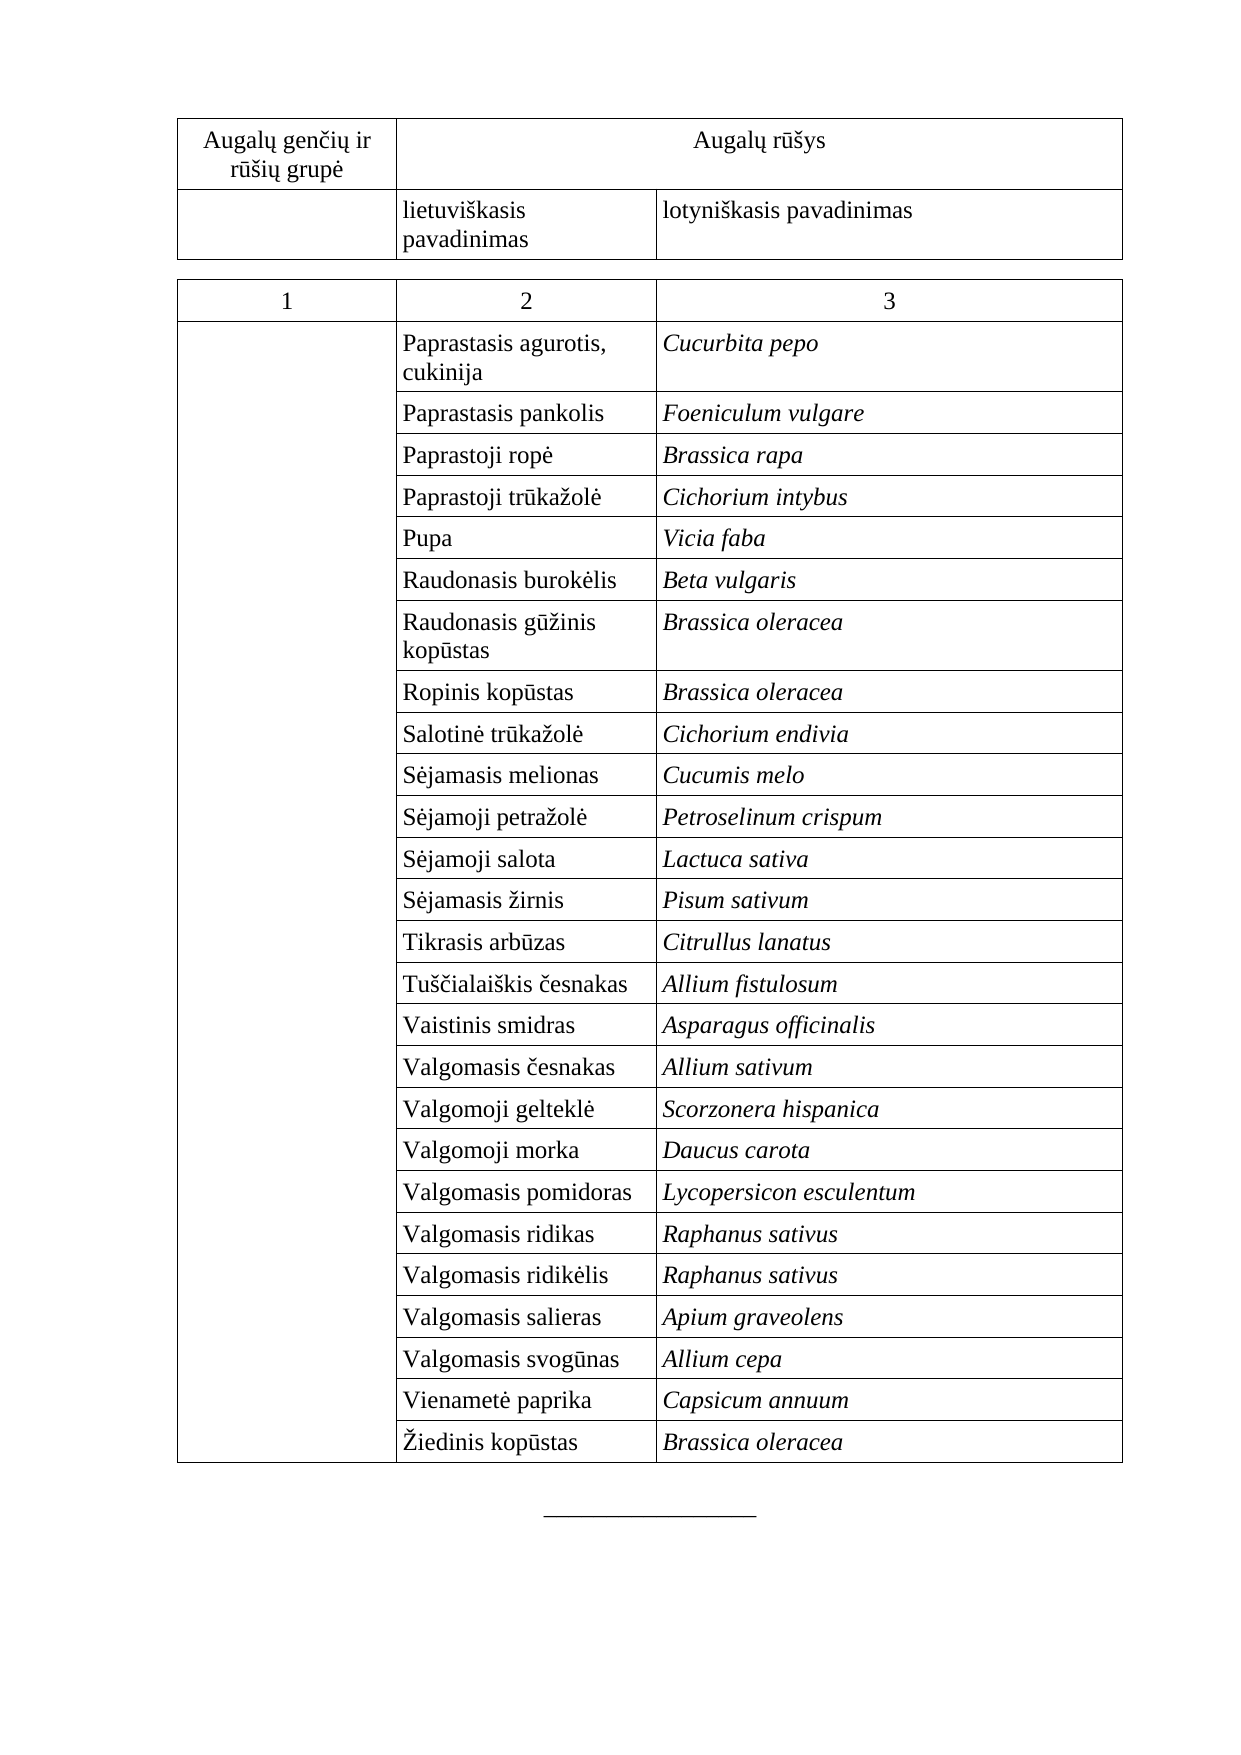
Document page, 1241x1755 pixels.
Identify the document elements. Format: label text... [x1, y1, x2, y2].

table_cell Raphanus sativus [657, 1254, 1122, 1295]
table_cell Petroselinum crispum [657, 796, 1122, 837]
table_cell Brassica oleracea [657, 671, 1122, 712]
table_cell Ropinis kopūstas [397, 671, 656, 712]
table_cell Scorzonera hispanica [657, 1088, 1122, 1128]
table_cell Paprastasis pankolis [397, 392, 656, 433]
table_cell Vienametė paprika [397, 1379, 656, 1420]
table_cell [656, 260, 1122, 279]
table_cell Tikrasis arbūzas [397, 921, 656, 962]
table_cell Lycopersicon esculentum [657, 1171, 1122, 1212]
table_cell Beta vulgaris [657, 559, 1122, 599]
table_cell Valgomasis svogūnas [397, 1338, 656, 1378]
table_header Augalų rūšys [397, 119, 1122, 188]
table_cell [177, 260, 396, 279]
table_cell Capsicum annuum [657, 1379, 1122, 1420]
table_cell lotyniškasis pavadinimas [657, 190, 1122, 259]
table_cell [178, 190, 396, 259]
table_cell Valgomoji gelteklė [397, 1088, 656, 1128]
table_cell Raudonasis gūžinis kopūstas [397, 601, 656, 670]
table_cell Cucumis melo [657, 754, 1122, 795]
table_cell Foeniculum vulgare [657, 392, 1122, 433]
table_cell Žiedinis kopūstas [397, 1421, 656, 1462]
table_cell Raudonasis burokėlis [397, 559, 656, 599]
table_cell Brassica oleracea [657, 1421, 1122, 1462]
table_cell lietuviškasis pavadinimas [397, 190, 656, 259]
table_cell Vaistinis smidras [397, 1004, 656, 1045]
table_cell Lactuca sativa [657, 838, 1122, 878]
table_cell Cucurbita pepo [657, 322, 1122, 391]
table_cell Cichorium endivia [657, 713, 1122, 753]
table_cell Valgomasis salieras [397, 1296, 656, 1337]
table_cell Brassica rapa [657, 434, 1122, 474]
table_cell Tuščialaiškis česnakas [397, 963, 656, 1003]
table_cell Allium fistulosum [657, 963, 1122, 1003]
table_cell Vicia faba [657, 517, 1122, 558]
table_cell Allium cepa [657, 1338, 1122, 1378]
table_cell Asparagus officinalis [657, 1004, 1122, 1045]
table_header Augalų genčių ir rūšių grupė [178, 119, 396, 188]
table_cell Valgomoji morka [397, 1129, 656, 1170]
table_cell Citrullus lanatus [657, 921, 1122, 962]
table_cell Allium sativum [657, 1046, 1122, 1087]
table_cell Valgomasis ridikas [397, 1213, 656, 1253]
table_cell [396, 260, 656, 279]
table_cell Cichorium intybus [657, 476, 1122, 516]
table_cell Paprastoji ropė [397, 434, 656, 474]
table_cell [178, 322, 396, 1462]
table_cell Apium graveolens [657, 1296, 1122, 1337]
table_cell Paprastasis agurotis, cukinija [397, 322, 656, 391]
table_cell Valgomasis ridikėlis [397, 1254, 656, 1295]
table_cell Sėjamasis žirnis [397, 879, 656, 920]
text _________________ [177, 1491, 1122, 1520]
table_cell Pupa [397, 517, 656, 558]
table_cell 1 [178, 280, 396, 321]
table_cell Pisum sativum [657, 879, 1122, 920]
table_cell Sėjamoji petražolė [397, 796, 656, 837]
table_cell Sėjamoji salota [397, 838, 656, 878]
table_cell Sėjamasis melionas [397, 754, 656, 795]
table_cell Daucus carota [657, 1129, 1122, 1170]
table_cell Brassica oleracea [657, 601, 1122, 670]
table_cell Raphanus sativus [657, 1213, 1122, 1253]
table_cell 2 [397, 280, 656, 321]
table_cell Paprastoji trūkažolė [397, 476, 656, 516]
table_cell Valgomasis pomidoras [397, 1171, 656, 1212]
table_cell Valgomasis česnakas [397, 1046, 656, 1087]
table_cell Salotinė trūkažolė [397, 713, 656, 753]
table_cell 3 [657, 280, 1122, 321]
